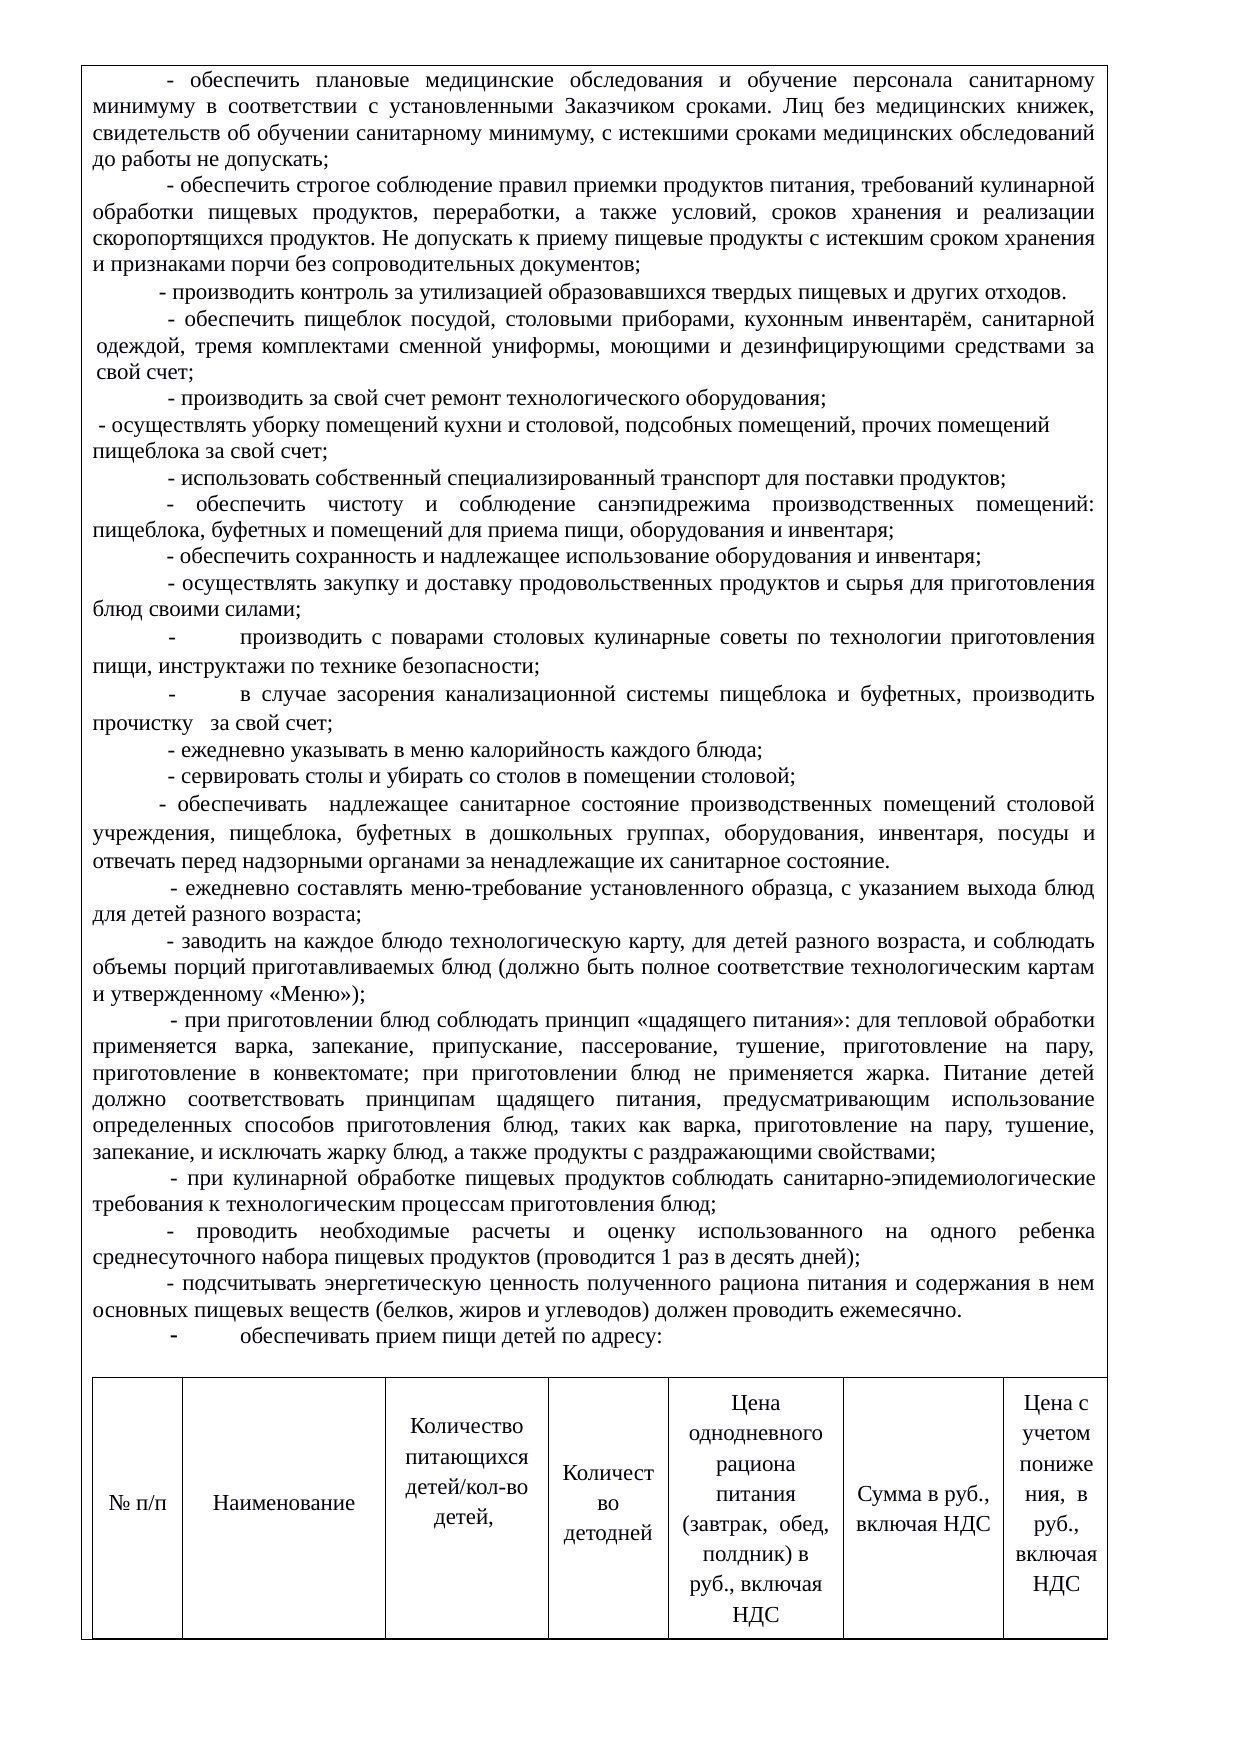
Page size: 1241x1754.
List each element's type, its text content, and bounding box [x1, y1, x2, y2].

table_header Количество детодней [549, 1378, 668, 1638]
table_header Цена с учетом понижения, в руб., включая НДС [1004, 1378, 1107, 1638]
table_header Сумма в руб., включая НДС [844, 1378, 1003, 1638]
table_header Наименование [183, 1378, 385, 1638]
table_header Количество питающихся детей/кол-во детей, [386, 1378, 548, 1638]
table_cell - обеспечить плановые медицинские обследования и обучение персонала санитарному минимуму в соответствии с установленными Заказчиком сроками. Лиц без медицинских книжек, свидетельств об обучении санитарному минимуму, с истекшими сроками медицинских обследований до работы не допускать; - обеспечить строгое соблюдение правил приемки продуктов питания, требований кулинарной обработки пищевых продуктов, переработки, а также условий, сроков хранения и реализации скоропортящихся продуктов. Не допускать к приему пищевые продукты с истекшим сроком хранения и признаками порчи без сопроводительных документов; - производить контроль за утилизацией образовавшихся твердых пищевых и других отходов. - обеспечить пищеблок посудой, столовыми приборами, кухонным инвентарём, санитарной одеждой, тремя комплектами сменной униформы, моющими и дезинфицирующими средствами за свой счет; - производить за свой счет ремонт технологического оборудования; - осуществлять уборку помещений кухни и столовой, подсобных помещений, прочих помещений пищеблока за свой счет; - использовать собственный специализированный транспорт для поставки продуктов; - обеспечить чистоту и соблюдение санэпидрежима производственных помещений: пищеблока, буфетных и помещений для приема пищи, оборудования и инвентаря; - обеспечить сохранность и надлежащее использование оборудования и инвентаря; - осуществлять закупку и доставку продовольственных продуктов и сырья для приготовления блюд своими силами; производить с поварами столовых кулинарные советы по технологии приготовления пищи, инструктажи по технике безопасности; в случае засорения канализационной системы пищеблока и буфетных, производить прочистку за свой счет; - ежедневно указывать в меню калорийность каждого блюда; - сервировать столы и убирать со столов в помещении столовой; - обеспечивать надлежащее санитарное состояние производственных помещений столовой учреждения, пищеблока, буфетных в дошкольных группах, оборудования, инвентаря, посуды и отвечать перед надзорными органами за ненадлежащие их санитарное состояние. - ежедневно составлять меню-требование установленного образца, с указанием выхода блюд для детей разного возраста; - заводить на каждое блюдо технологическую карту, для детей разного возраста, и соблюдать объемы порций приготавливаемых блюд (должно быть полное соответствие технологическим картам и утвержденному «Меню»); - при приготовлении блюд соблюдать принцип «щадящего питания»: для тепловой обработки применяется варка, запекание, припускание, пассерование, тушение, приготовление на пару, приготовление в конвектомате; при приготовлении блюд не применяется жарка. Питание детей должно соответствовать принципам щадящего питания, предусматривающим использование определенных способов приготовления блюд, таких как варка, приготовление на пару, тушение, запекание, и исключать жарку блюд, а также продукты с раздражающими свойствами; - при кулинарной обработке пищевых продуктов соблюдать санитарно-эпидемиологические требования к технологическим процессам приготовления блюд; - проводить необходимые расчеты и оценку использованного на одного ребенка среднесуточного набора пищевых продуктов (проводится 1 раз в десять дней); - подсчитывать энергетическую ценность полученного рациона питания и содержания в нем основных пищевых веществ (белков, жиров и углеводов) должен проводить ежемесячно. обеспечивать прием пищи детей по адресу: [82, 66, 1107, 1639]
table_header № п/п [93, 1378, 182, 1638]
table_header Цена однодневного рациона питания (завтрак, обед, полдник) в руб., включая НДС [669, 1378, 843, 1638]
